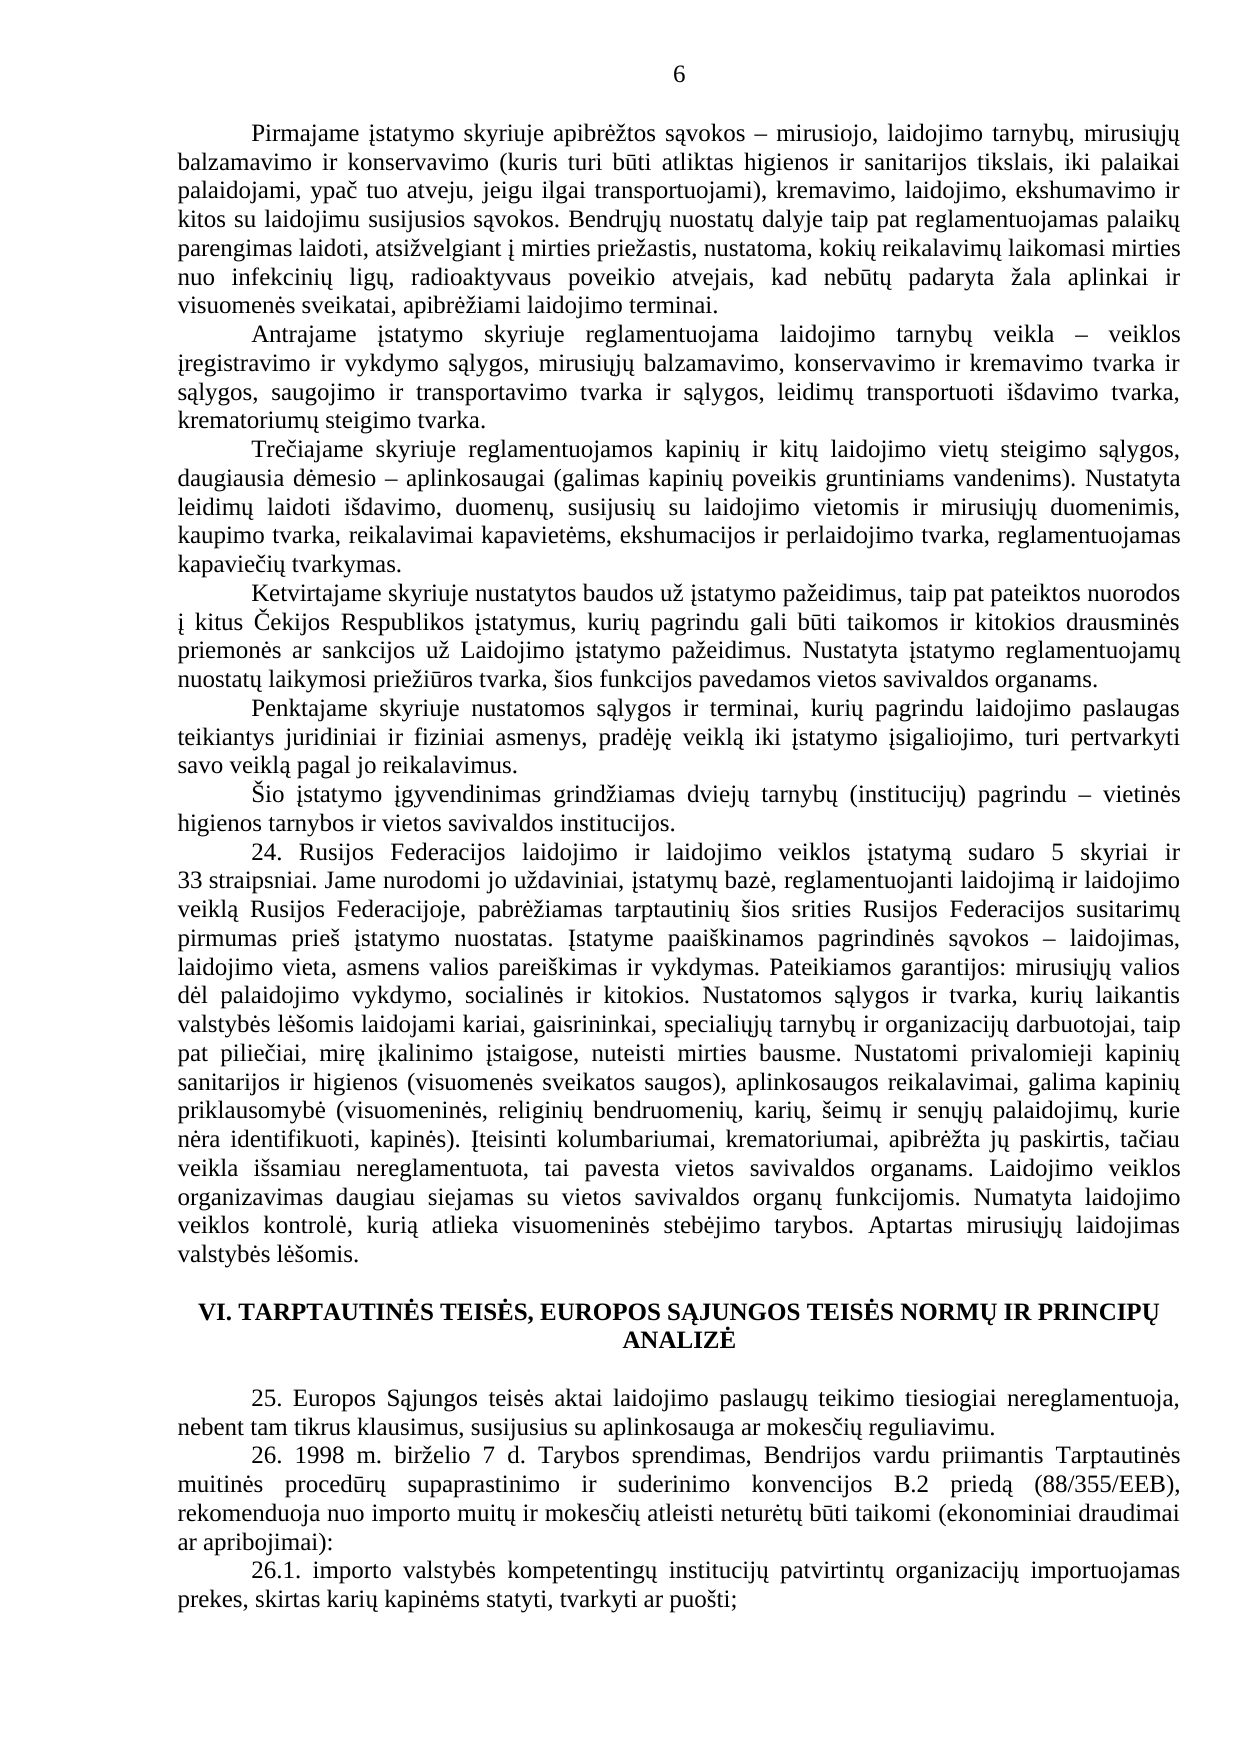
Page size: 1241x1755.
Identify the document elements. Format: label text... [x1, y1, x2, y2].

text 24. Rusijos Federacijos laidojimo ir laidojimo veiklos įstatymą sudaro 5 skyriai ir 33 straipsniai. Jame nurodomi jo uždaviniai, įstatymų bazė, reglamentuojanti laidojimą ir laidojimo veiklą Rusijos Federacijoje, pabrėžiamas tarptautinių šios srities Rusijos Federacijos susitarimų pirmumas prieš įstatymo nuostatas. Įstatyme paaiškinamos pagrindinės sąvokos – laidojimas, laidojimo vieta, asmens valios pareiškimas ir vykdymas. Pateikiamos garantijos: mirusiųjų valios dėl palaidojimo vykdymo, socialinės ir kitokios. Nustatomos sąlygos ir tvarka, kurių laikantis valstybės lėšomis laidojami kariai, gaisrininkai, specialiųjų tarnybų ir organizacijų darbuotojai, taip pat piliečiai, mirę įkalinimo įstaigose, nuteisti mirties bausme. Nustatomi privalomieji kapinių sanitarijos ir higienos (visuomenės sveikatos saugos), aplinkosaugos reikalavimai, galima kapinių priklausomybė (visuomeninės, religinių bendruomenių, karių, šeimų ir senųjų palaidojimų, kurie nėra identifikuoti, kapinės). Įteisinti kolumbariumai, krematoriumai, apibrėžta jų paskirtis, tačiau veikla išsamiau nereglamentuota, tai pavesta vietos savivaldos organams. Laidojimo veiklos organizavimas daugiau siejamas su vietos savivaldos organų funkcijomis. Numatyta laidojimo veiklos kontrolė, kurią atlieka visuomeninės stebėjimo tarybos. Aptartas mirusiųjų laidojimas valstybės lėšomis. [177, 837, 1181, 1268]
text Antrajame įstatymo skyriuje reglamentuojama laidojimo tarnybų veikla – veiklos įregistravimo ir vykdymo sąlygos, mirusiųjų balzamavimo, konservavimo ir kremavimo tvarka ir sąlygos, saugojimo ir transportavimo tvarka ir sąlygos, leidimų transportuoti išdavimo tvarka, krematoriumų steigimo tvarka. [177, 319, 1181, 434]
text 26.1. importo valstybės kompetentingų institucijų patvirtintų organizacijų importuojamas prekes, skirtas karių kapinėms statyti, tvarkyti ar puošti; [177, 1556, 1181, 1613]
text Penktajame skyriuje nustatomos sąlygos ir terminai, kurių pagrindu laidojimo paslaugas teikiantys juridiniai ir fiziniai asmenys, pradėję veiklą iki įstatymo įsigaliojimo, turi pertvarkyti savo veiklą pagal jo reikalavimus. [177, 693, 1181, 779]
text 26. 1998 m. birželio 7 d. Tarybos sprendimas, Bendrijos vardu priimantis Tarptautinės muitinės procedūrų supaprastinimo ir suderinimo konvencijos B.2 priedą (88/355/EEB), rekomenduoja nuo importo muitų ir mokesčių atleisti neturėtų būti taikomi (ekonominiai draudimai ar apribojimai): [177, 1441, 1181, 1556]
text Trečiajame skyriuje reglamentuojamos kapinių ir kitų laidojimo vietų steigimo sąlygos, daugiausia dėmesio – aplinkosaugai (galimas kapinių poveikis gruntiniams vandenims). Nustatyta leidimų laidoti išdavimo, duomenų, susijusių su laidojimo vietomis ir mirusiųjų duomenimis, kaupimo tvarka, reikalavimai kapavietėms, ekshumacijos ir perlaidojimo tvarka, reglamentuojamas kapaviečių tvarkymas. [177, 434, 1181, 578]
text Ketvirtajame skyriuje nustatytos baudos už įstatymo pažeidimus, taip pat pateiktos nuorodos į kitus Čekijos Respublikos įstatymus, kurių pagrindu gali būti taikomos ir kitokios drausminės priemonės ar sankcijos už Laidojimo įstatymo pažeidimus. Nustatyta įstatymo reglamentuojamų nuostatų laikymosi priežiūros tvarka, šios funkcijos pavedamos vietos savivaldos organams. [177, 578, 1181, 693]
text 25. Europos Sąjungos teisės aktai laidojimo paslaugų teikimo tiesiogiai nereglamentuoja, nebent tam tikrus klausimus, susijusius su aplinkosauga ar mokesčių reguliavimu. [177, 1383, 1181, 1441]
text Šio įstatymo įgyvendinimas grindžiamas dviejų tarnybų (institucijų) pagrindu – vietinės higienos tarnybos ir vietos savivaldos institucijos. [177, 779, 1181, 837]
text VI. TARPTAUTINĖS TEISĖS, EUROPOS SĄJUNGOS TEISĖS NORMŲ IR PRINCIPŲ ANALIZĖ [177, 1297, 1181, 1354]
text Pirmajame įstatymo skyriuje apibrėžtos sąvokos – mirusiojo, laidojimo tarnybų, mirusiųjų balzamavimo ir konservavimo (kuris turi būti atliktas higienos ir sanitarijos tikslais, iki palaikai palaidojami, ypač tuo atveju, jeigu ilgai transportuojami), kremavimo, laidojimo, ekshumavimo ir kitos su laidojimu susijusios sąvokos. Bendrųjų nuostatų dalyje taip pat reglamentuojamas palaikų parengimas laidoti, atsižvelgiant į mirties priežastis, nustatoma, kokių reikalavimų laikomasi mirties nuo infekcinių ligų, radioaktyvaus poveikio atvejais, kad nebūtų padaryta žala aplinkai ir visuomenės sveikatai, apibrėžiami laidojimo terminai. [177, 118, 1181, 319]
